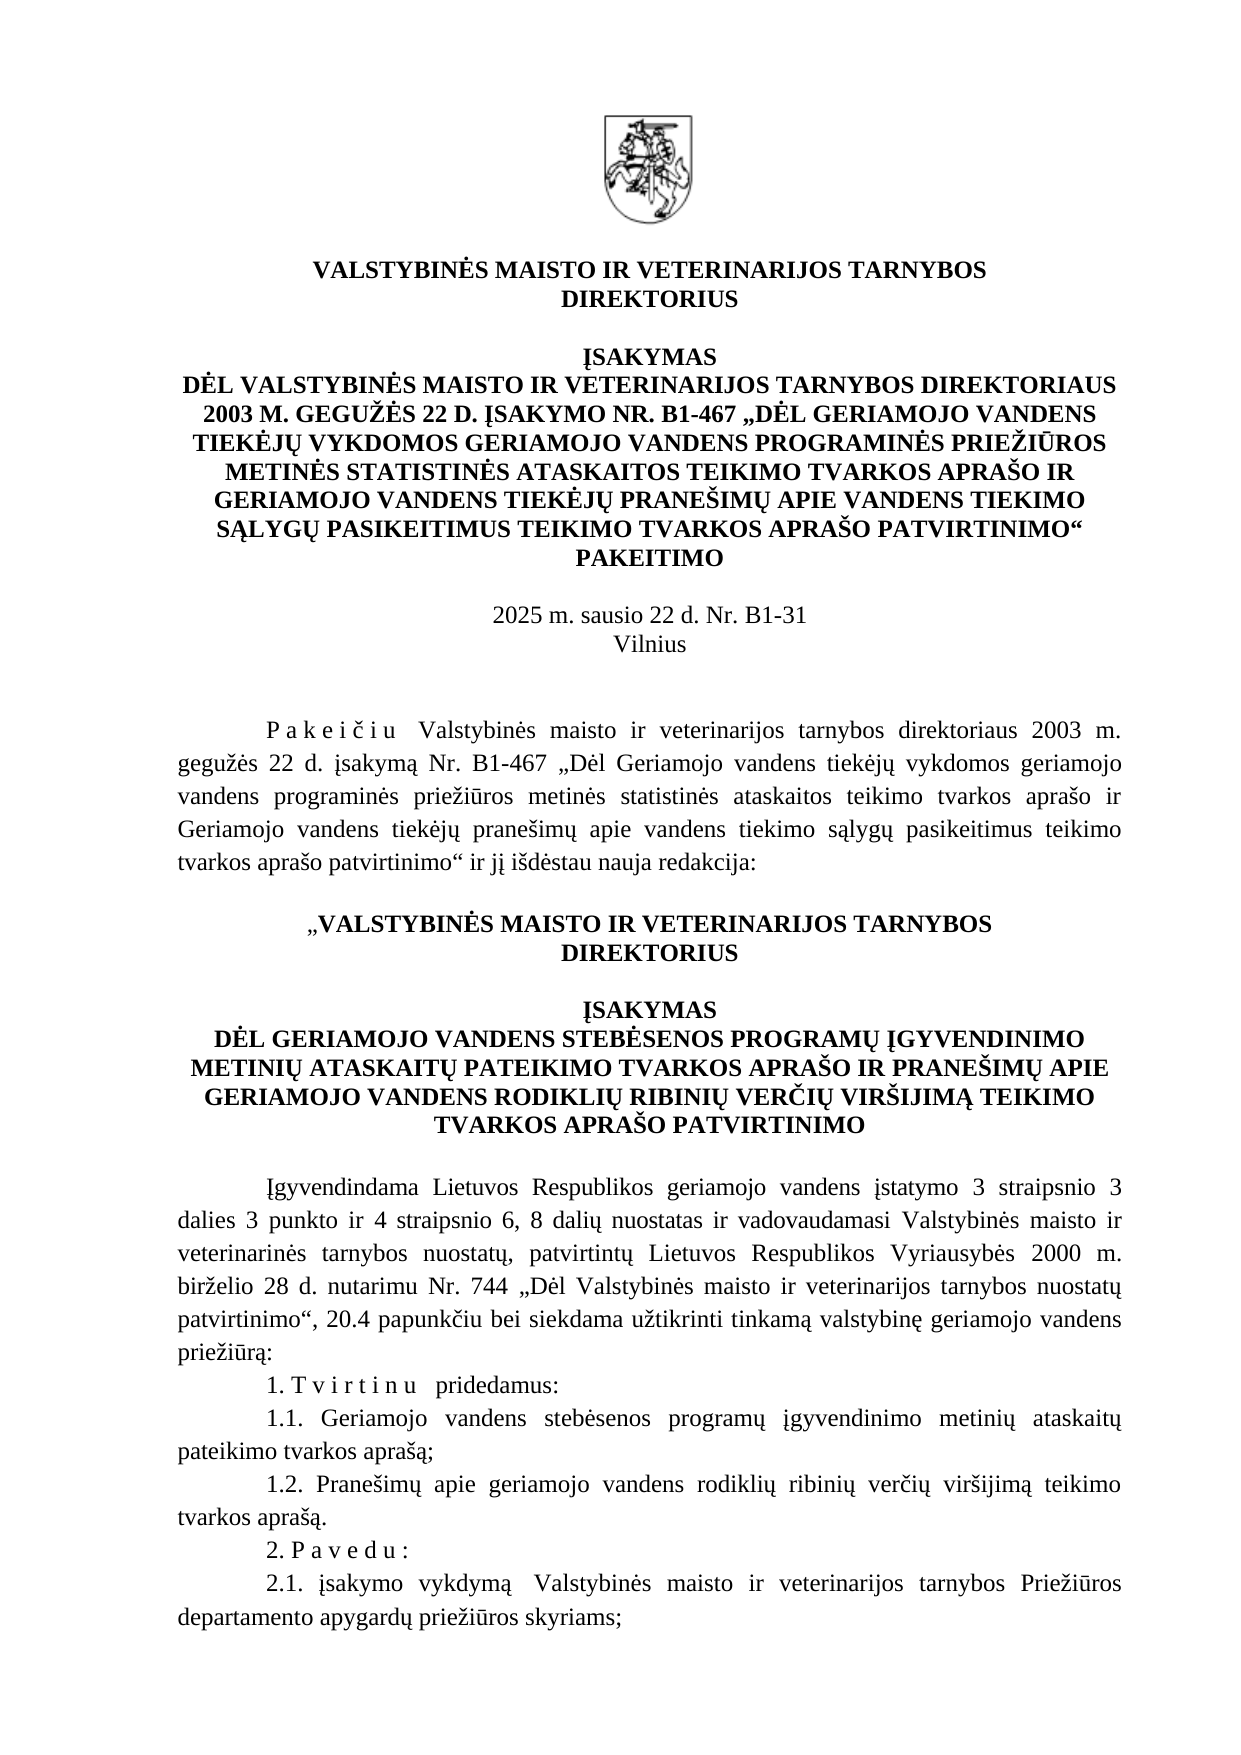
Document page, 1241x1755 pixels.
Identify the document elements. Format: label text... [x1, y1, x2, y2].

text VALSTYBINĖS MAISTO IR VETERINARIJOS TARNYBOS [177, 255, 1122, 284]
text 1.2. Pranešimų apie geriamojo vandens rodiklių ribinių verčių viršijimą teikimo tvarkos aprašą. [177, 1469, 1122, 1531]
text ĮSAKYMAS [177, 342, 1122, 370]
text DIREKTORIUS [177, 284, 1122, 313]
text DIREKTORIUS [177, 938, 1122, 967]
text Įgyvendindama Lietuvos Respublikos geriamojo vandens įstatymo 3 straipsnio 3 dalies 3 punkto ir 4 straipsnio 6, 8 dalių nuostatas ir vadovaudamasi Valstybinės maisto ir veterinarinės tarnybos nuostatų, patvirtintų Lietuvos Respublikos Vyriausybės 2000 m. birželio 28 d. nutarimu Nr. 744 „Dėl Valstybinės maisto ir veterinarijos tarnybos nuostatų patvirtinimo“, 20.4 papunkčiu bei siekdama užtikrinti tinkamą valstybinę geriamojo vandens priežiūrą: [177, 1172, 1122, 1366]
text DĖL GERIAMOJO VANDENS STEBĖSENOS PROGRAMŲ ĮGYVENDINIMO METINIŲ ATASKAITŲ pATEIKIMO TVARKOS APRAŠO IR PRANEŠIMŲ APIE GERIAMOJO VANDENS Rodiklių RIBINIŲ VERČIų viršijimĄ TEIKIMO TVARKOS APRAŠo PATVIRTINIMO [177, 1024, 1122, 1139]
text Vilnius [177, 629, 1122, 658]
text ĮSAKYMAS [177, 996, 1122, 1024]
text DĖL VALSTYBINĖS MAISTO IR VETERINARIJOS TARNYBOS DIREKTORIAUS 2003 m. gegužės 22 d. ĮSAKYMO Nr. B1-467 „DĖL GERIAMOJO VANDENS TIEKĖJŲ VYKDOMOS GERIAMOJO VANDENS PROGRAMINĖS PRIEŽIŪROS METINĖS STATISTINĖS ATASKAITOS TEIKIMO TVARKOS APRAŠO IR GERIAMOJO VANDENS TIEKĖJŲ PRANEŠIMŲ APIE VANDENS TIEKIMO SĄLYGŲ PASIKEITIMUS TEIKIMO TVARKOS APRAŠO PATVIRTINIMO“ pakeitimo [177, 370, 1122, 572]
text 2. Pavedu: [177, 1536, 1122, 1564]
text 1.1. Geriamojo vandens stebėsenos programų įgyvendinimo metinių ataskaitų pateikimo tvarkos aprašą; [177, 1403, 1122, 1465]
text Pakeičiu Valstybinės maisto ir veterinarijos tarnybos direktoriaus 2003 m. gegužės 22 d. įsakymą Nr. B1-467 „Dėl Geriamojo vandens tiekėjų vykdomos geriamojo vandens programinės priežiūros metinės statistinės ataskaitos teikimo tvarkos aprašo ir Geriamojo vandens tiekėjų pranešimų apie vandens tiekimo sąlygų pasikeitimus teikimo tvarkos aprašo patvirtinimo“ ir jį išdėstau nauja redakcija: [177, 715, 1122, 876]
text 1. Tvirtinu pridedamus: [177, 1370, 1122, 1399]
text „VALSTYBINĖS MAISTO IR VETERINARIJOS TARNYBOS [177, 909, 1122, 938]
text 2.1. įsakymo vykdymą Valstybinės maisto ir veterinarijos tarnybos Priežiūros departamento apygardų priežiūros skyriams; [177, 1568, 1122, 1630]
text 2025 m. sausio 22 d. Nr. B1-31 [177, 600, 1122, 629]
